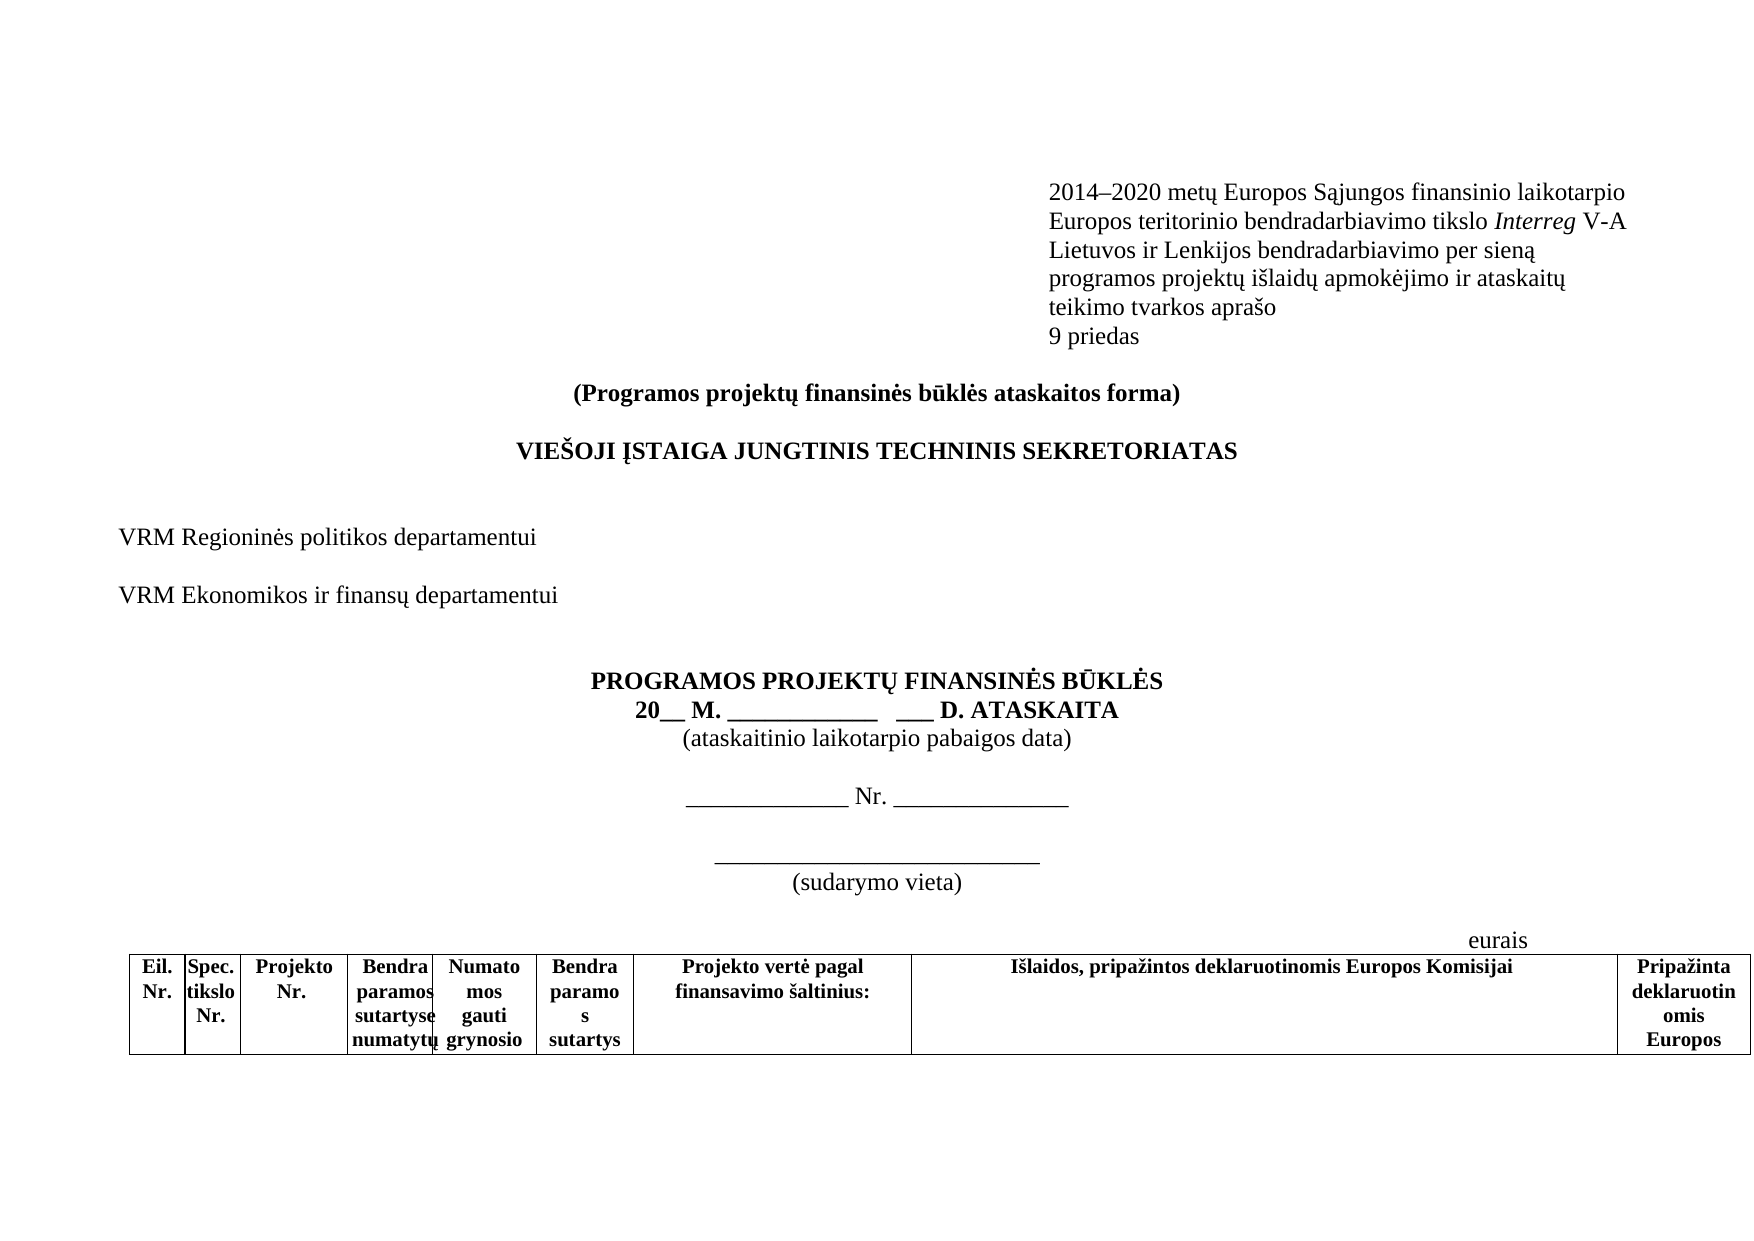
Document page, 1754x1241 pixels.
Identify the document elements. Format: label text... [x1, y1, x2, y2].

text 2014–2020 metų Europos Sąjungos finansinio laikotarpio Europos teritorinio bendradarbiavimo tikslo Interreg V-A Lietuvos ir Lenkijos bendradarbiavimo per sieną programos projektų išlaidų apmokėjimo ir ataskaitų teikimo tvarkos aprašo [1048, 177, 1636, 321]
table_header Numatomos gauti grynosios pajamos pagal Reglamento (ES) Nr. 1303/2013 61 straipsnį [433, 955, 536, 1054]
table_header Eil. Nr. [130, 955, 184, 1054]
table_header Pripažinta deklaruotinomis Europos [1618, 955, 1750, 1054]
table_header Projekto vertė pagal finansavimo šaltinius: [634, 955, 911, 1054]
table_header Bendra paramos sutartys [537, 955, 633, 1054]
table_header Išlaidos, pripažintos deklaruotinomis Europos Komisijai [912, 955, 1617, 1054]
text VIEŠOJI ĮSTAIGA JUNGTINIS TECHNINIS SEKRETORIATAS [118, 436, 1636, 465]
table_header Bendra paramos sutartyse numatytų tinkamų finansuoti išlaidų vertė [348, 955, 432, 1054]
text VRM Ekonomikos ir finansų departamentui [118, 580, 1636, 608]
text 9 priedas [1048, 321, 1636, 350]
text eurais [118, 925, 1636, 953]
text VRM Regioninės politikos departamentui [118, 522, 1636, 551]
text (ataskaitinio laikotarpio pabaigos data) [118, 723, 1636, 752]
text (sudarymo vieta) [118, 867, 1636, 896]
text (Programos projektų finansinės būklės ataskaitos forma) [118, 378, 1636, 407]
text PROGRAMOS PROJEKTŲ FINANSINĖS BŪKLĖS [118, 666, 1636, 695]
table_header Projekto Nr. [241, 955, 347, 1054]
text 20__ M. ____________ ___ D. ATASKAITA [118, 695, 1636, 723]
table_header Spec. tikslo Nr. [186, 955, 240, 1054]
text __________________________ [118, 838, 1636, 867]
text _____________ Nr. ______________ [118, 781, 1636, 810]
